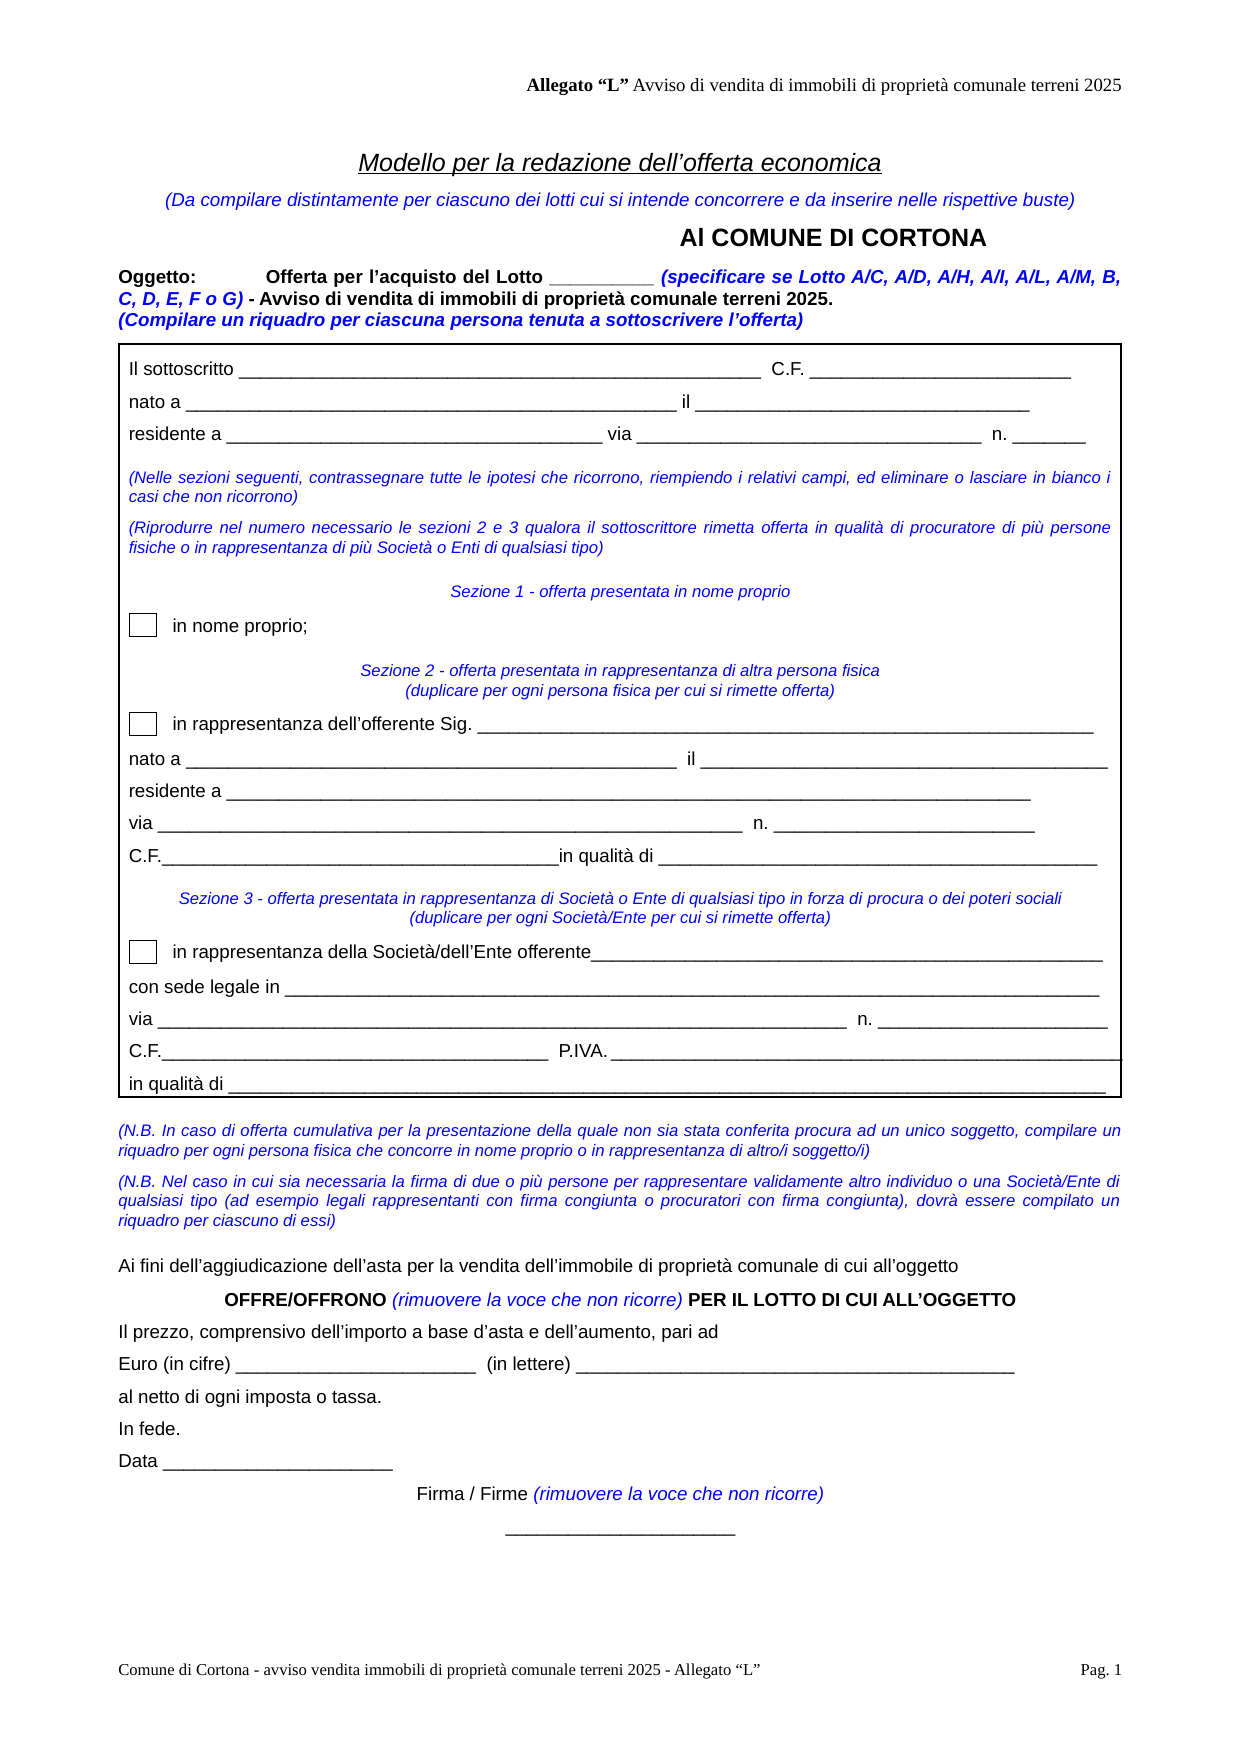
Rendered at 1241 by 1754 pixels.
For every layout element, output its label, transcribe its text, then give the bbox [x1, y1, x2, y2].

text Firma / Firme (rimuovere la voce che non ricorre) [118, 1482, 1122, 1504]
text Sezione 2 - offerta presentata in rappresentanza di altra persona fisica [120, 657, 1120, 676]
text ....... in rappresentanza della Società/dell’Ente offerente_________________________________________________ [120, 936, 1120, 964]
text via ________________________________________________________ n. _________________________ [120, 808, 1120, 834]
text (duplicare per ogni Società/Ente per cui si rimette offerta) [120, 904, 1120, 927]
text in qualità di ____________________________________________________________________________________ [120, 1068, 1120, 1096]
text Data ______________________ [118, 1450, 1122, 1472]
text Euro (in cifre) _______________________ (in lettere) __________________________________________ [118, 1353, 1122, 1375]
text (Nelle sezioni seguenti, contrassegnare tutte le ipotesi che ricorrono, riempiendo i relativi campi, ed eliminare o lasciare in bianco i casi che non ricorrono) [120, 463, 1120, 506]
text Sezione 3 - offerta presentata in rappresentanza di Società o Ente di qualsiasi tipo in forza di procura o dei poteri sociali [120, 885, 1120, 904]
text ....... in rappresentanza dell’offerente Sig. ___________________________________________________________ [120, 708, 1120, 736]
text In fede. [118, 1418, 1122, 1439]
text Oggetto: Offerta per l’acquisto del Lotto __________ (specificare se Lotto A/C, A/D, A/H, A/I, A/L, A/M, B, C, D, E, F o G) - Avviso di vendita di immobili di proprietà comunale terreni 2025. [118, 266, 1122, 309]
text residente a _____________________________________________________________________________ [120, 776, 1120, 801]
text nato a _______________________________________________ il _______________________________________ [120, 743, 1120, 769]
text (Compilare un riquadro per ciascuna persona tenuta a sottoscrivere l’offerta) [118, 309, 1122, 331]
text (Riprodurre nel numero necessario le sezioni 2 e 3 qualora il sottoscrittore rimetta offerta in qualità di procuratore di più persone fisiche o in rappresentanza di più Società o Enti di qualsiasi tipo) [120, 514, 1120, 557]
text (N.B. In caso di offerta cumulativa per la presentazione della quale non sia stata conferita procura ad un unico soggetto, compilare un riquadro per ogni persona fisica che concorre in nome proprio o in rappresentanza di altro/i soggetto/i) [118, 1121, 1122, 1159]
text nato a _______________________________________________ il ________________________________ [120, 386, 1120, 412]
text residente a ____________________________________ via _________________________________ n. _______ [120, 418, 1120, 444]
text Il sottoscritto __________________________________________________ C.F. _________________________ [120, 354, 1120, 380]
text ______________________ [118, 1515, 1122, 1536]
text Sezione 1 - offerta presentata in nome proprio [120, 577, 1120, 601]
text (N.B. Nel caso in cui sia necessaria la firma di due o più persone per rappresentare validamente altro individuo o una Società/Ente di qualsiasi tipo (ad esempio legali rappresentanti con firma congiunta o procuratori con firma congiunta), dovrà essere compilato un riquadro per ciascuno di essi) [118, 1172, 1122, 1229]
text Modello per la redazione dell’offerta economica [118, 148, 1122, 176]
text ....... in nome proprio; [120, 609, 1120, 637]
text C.F.______________________________________in qualità di __________________________________________ [120, 840, 1120, 866]
text Il prezzo, comprensivo dell’importo a base d’asta e dell’aumento, pari ad [118, 1321, 1122, 1342]
text Al COMUNE DI CORTONA [679, 223, 1122, 252]
text OFFRE/OFFRONO (rimuovere la voce che non ricorre) PER IL LOTTO DI CUI ALL’OGGETTO [118, 1289, 1122, 1310]
text (Da compilare distintamente per ciascuno dei lotti cui si intende concorrere e da inserire nelle rispettive buste) [118, 189, 1122, 210]
text (duplicare per ogni persona fisica per cui si rimette offerta) [120, 676, 1120, 699]
text Ai fini dell’aggiudicazione dell’asta per la vendita dell’immobile di proprietà comunale di cui all’oggetto [118, 1254, 1122, 1276]
text via __________________________________________________________________ n. ______________________ [120, 1003, 1120, 1029]
text C.F._____________________________________ P.IVA. _________________________________________________ [120, 1036, 1120, 1062]
text con sede legale in ______________________________________________________________________________ [120, 971, 1120, 997]
text al netto di ogni imposta o tassa. [118, 1386, 1122, 1407]
